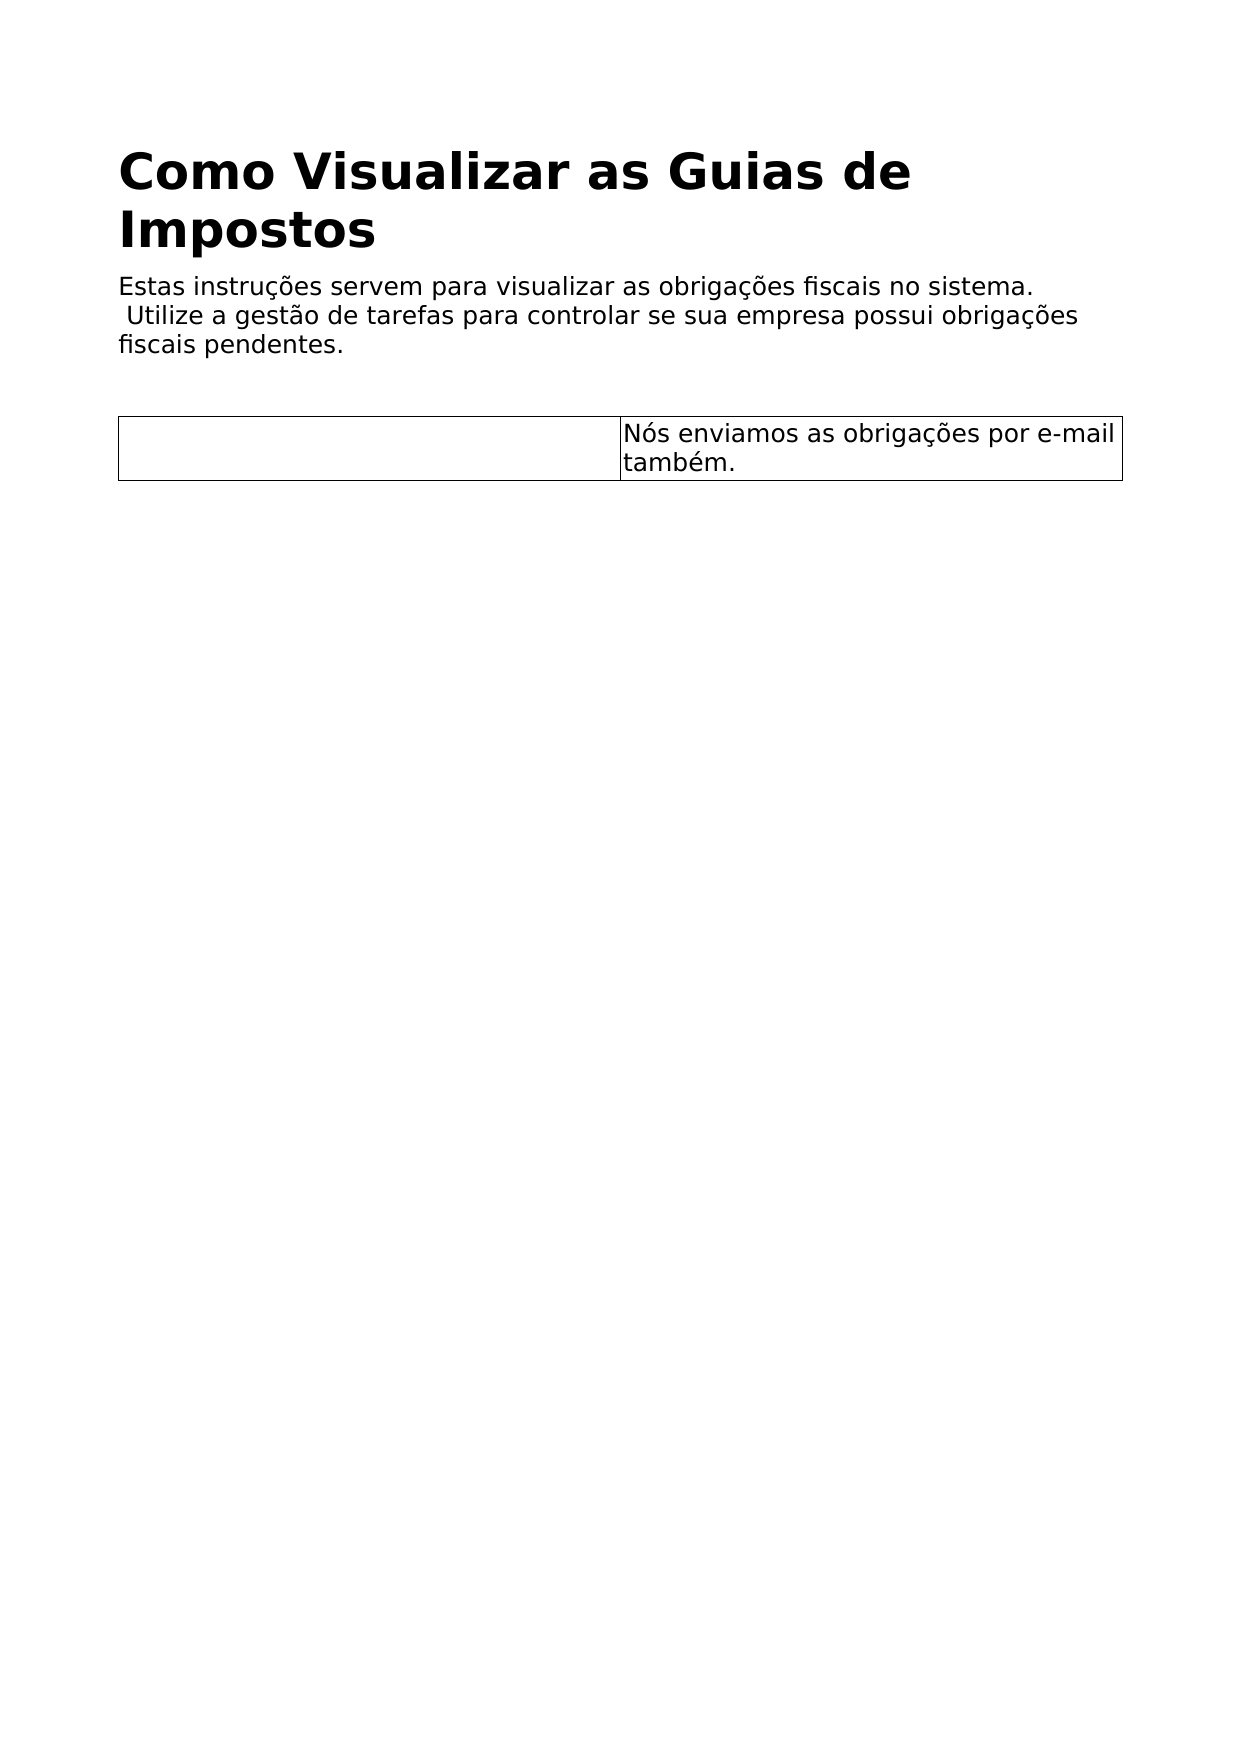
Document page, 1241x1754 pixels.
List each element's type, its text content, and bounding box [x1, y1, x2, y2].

text Estas instruções servem para visualizar as obrigações fiscais no sistema. Utilize a gestão de tarefas para controlar se sua empresa possui obrigações fiscais pendentes. [118, 272, 1122, 389]
subtitle Como Visualizar as Guias de Impostos [118, 143, 1122, 259]
table_header Nós enviamos as obrigações por e-mail também. [621, 417, 1122, 480]
table_header [119, 417, 620, 480]
